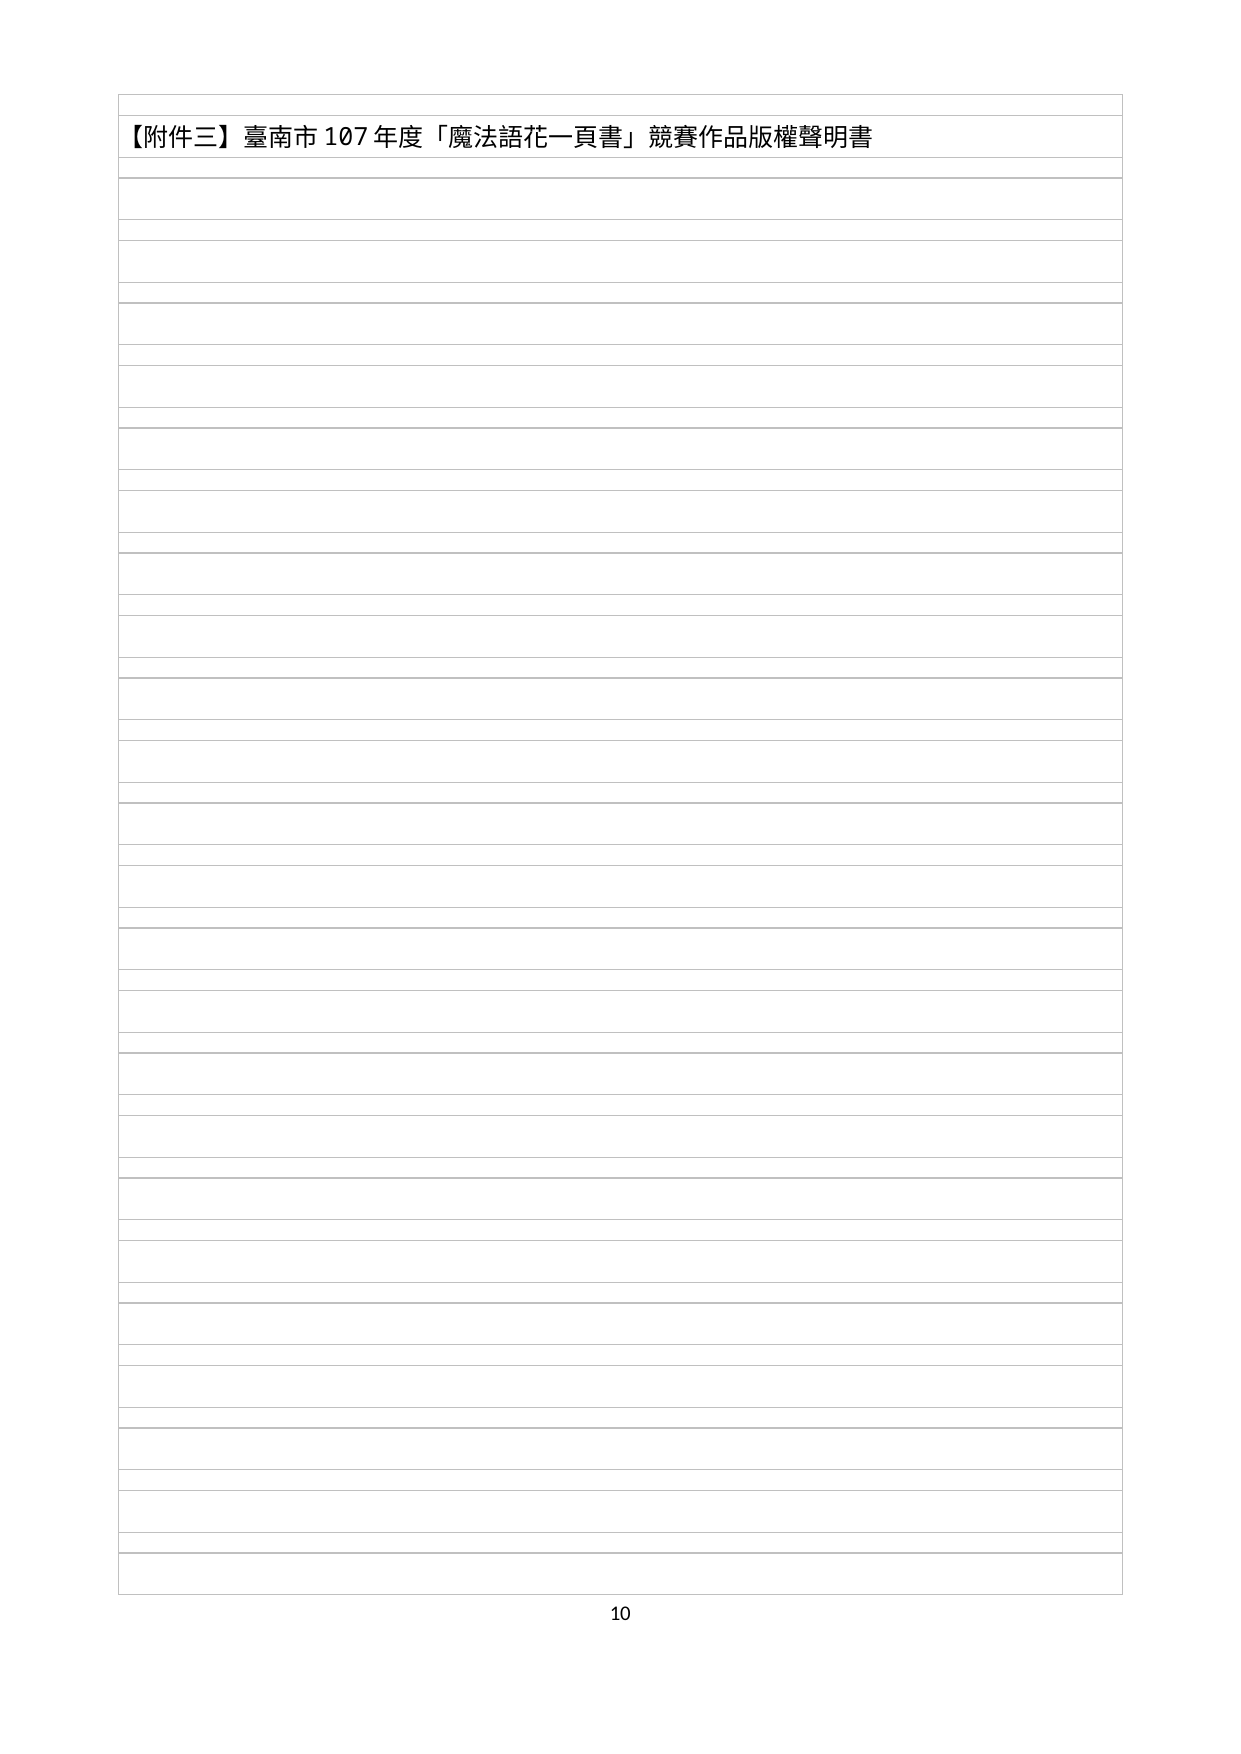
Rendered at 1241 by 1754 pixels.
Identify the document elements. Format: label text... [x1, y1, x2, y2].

text 【附件三】臺南市107年度「魔法語花一頁書」競賽作品版權聲明書 [119, 116, 1122, 157]
text [119, 95, 1122, 115]
